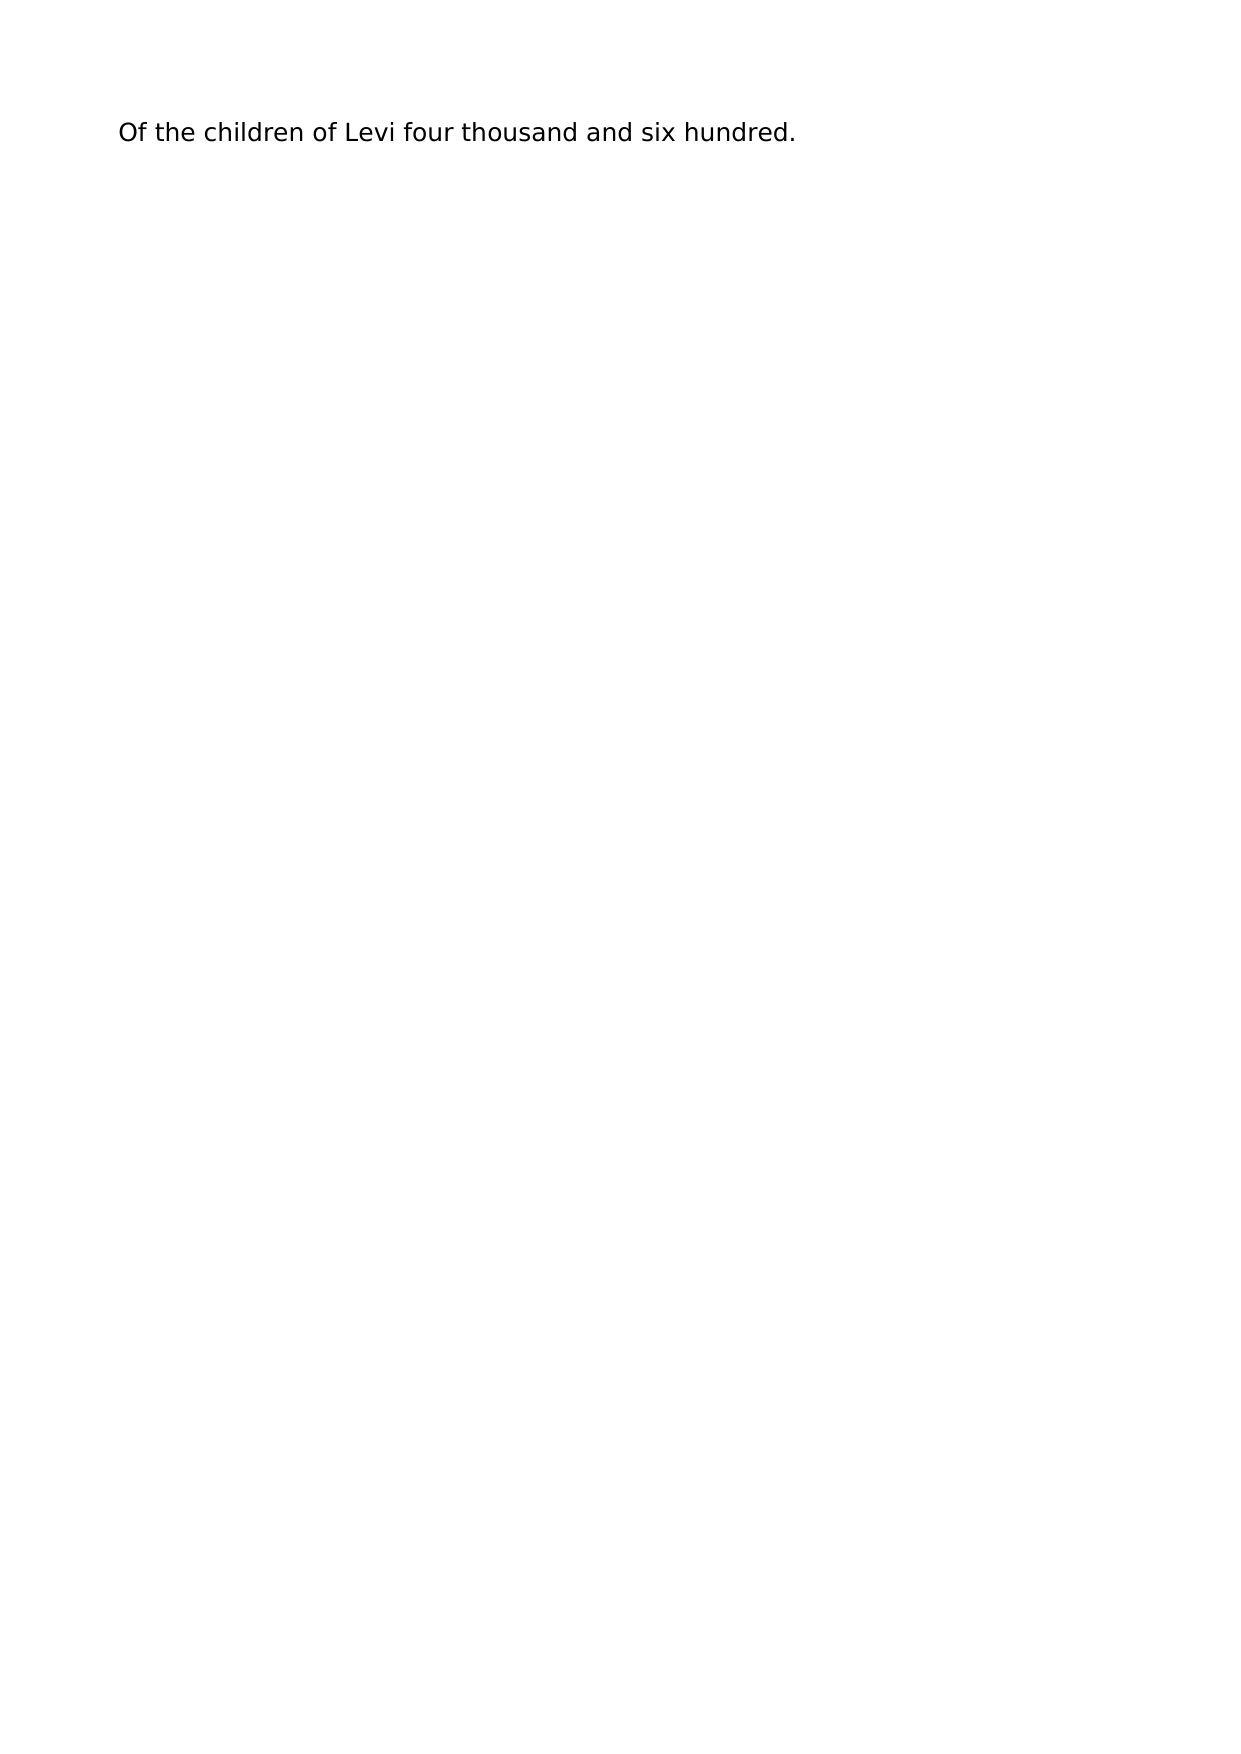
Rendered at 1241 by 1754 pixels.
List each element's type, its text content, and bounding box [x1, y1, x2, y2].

text Of the children of Levi four thousand and six hundred. [118, 118, 1122, 147]
